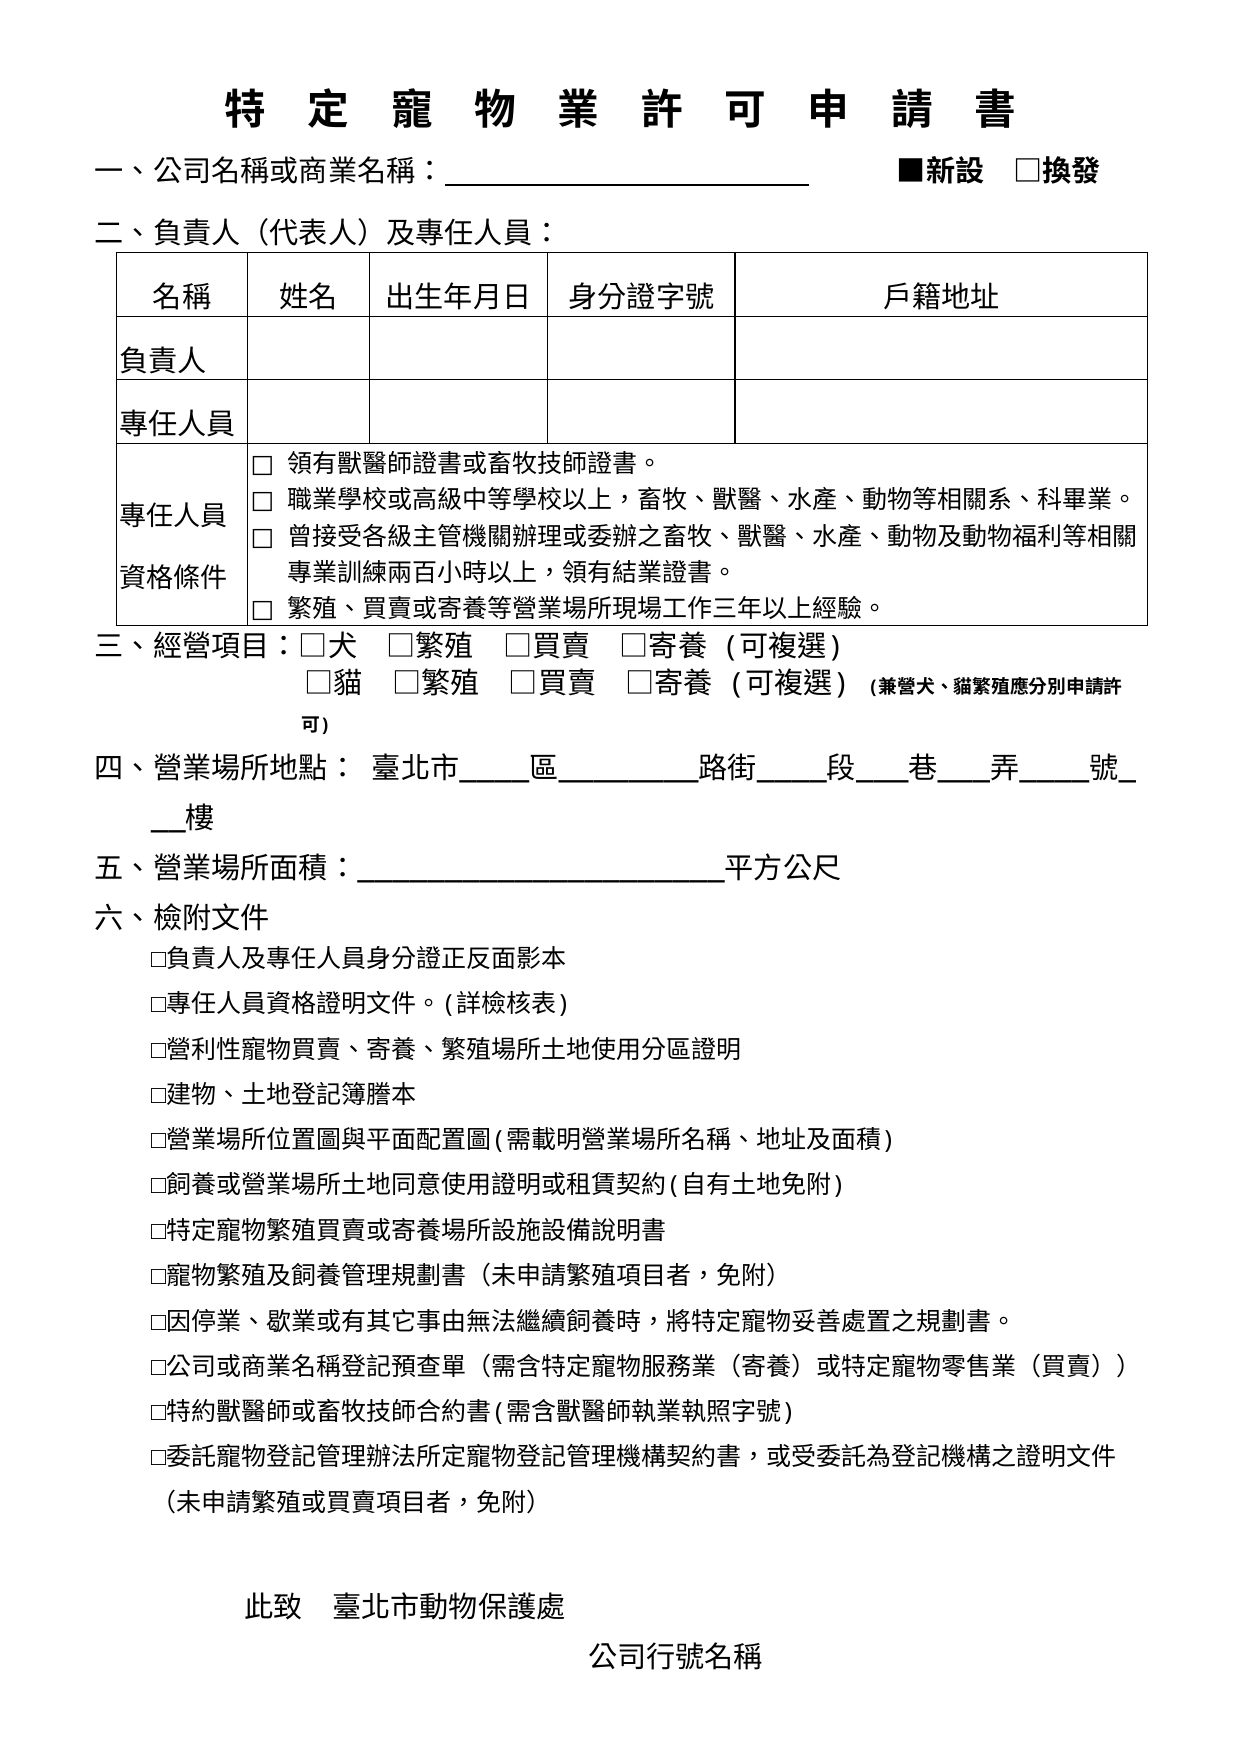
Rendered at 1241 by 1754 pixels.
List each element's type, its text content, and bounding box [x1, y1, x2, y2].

table_cell [548, 317, 734, 379]
text 三、經營項目：□犬 □繁殖 □買賣 □寄養 (可複選) [94, 626, 1146, 663]
table_header 身分證字號 [548, 253, 734, 316]
table_header 公司行號名稱 [585, 1628, 791, 1677]
text □貓 □繁殖 □買賣 □寄養 (可複選) (兼營犬、貓繁殖應分別申請許可) [124, 663, 1146, 738]
text 二、負責人（代表人）及專任人員： [94, 189, 1146, 252]
text □飼養或營業場所土地同意使用證明或租賃契約(自有土地免附) [151, 1165, 1146, 1201]
table_header [791, 1628, 1152, 1677]
text 六、檢附文件 [94, 888, 1146, 938]
table_header 戶籍地址 [736, 253, 1147, 316]
table_cell [370, 380, 547, 443]
table_header 出生年月日 [370, 253, 547, 316]
table_cell 負責人 [117, 317, 247, 379]
table_cell [548, 380, 734, 443]
table_cell [370, 317, 547, 379]
text □建物、土地登記簿謄本 [151, 1074, 1146, 1111]
text □委託寵物登記管理辦法所定寵物登記管理機構契約書，或受委託為登記機構之證明文件（未申請繁殖或買賣項目者，免附） [151, 1437, 1146, 1518]
table_header 姓名 [248, 253, 369, 316]
text 五、營業場所面積：_____________________平方公尺 [94, 838, 1146, 888]
table_cell [248, 317, 369, 379]
table_header 名稱 [117, 253, 247, 316]
text 特 定 寵 物 業 許 可 申 請 書 [94, 64, 1146, 127]
text 此致 臺北市動物保護處 [244, 1577, 1146, 1627]
text □特約獸醫師或畜牧技師合約書(需含獸醫師執業執照字號) [151, 1392, 1146, 1428]
text □負責人及專任人員身分證正反面影本 [151, 938, 1146, 975]
text □特定寵物繁殖買賣或寄養場所設施設備說明書 [151, 1210, 1146, 1247]
table_cell 領有獸醫師證書或畜牧技師證書。 職業學校或高級中等學校以上，畜牧、獸醫、水產、動物等相關系、科畢業。 曾接受各級主管機關辦理或委辦之畜牧、獸醫、水產、動物及動物福利等相關專業訓練兩百小時以上，領有結業證書。 繁殖、買賣或寄養等營業場所現場工作三年以上經驗。 [248, 444, 1147, 625]
text □寵物繁殖及飼養管理規劃書（未申請繁殖項目者，免附） [151, 1256, 1146, 1292]
text □公司或商業名稱登記預查單（需含特定寵物服務業（寄養）或特定寵物零售業（買賣）） [151, 1346, 1146, 1382]
table_cell [736, 380, 1147, 443]
table_cell 專任人員 [117, 380, 247, 443]
text 四、營業場所地點： 臺北市____區________路街____段___巷___弄____號___樓 [94, 738, 1146, 838]
table_cell [248, 380, 369, 443]
text □營利性寵物買賣、寄養、繁殖場所土地使用分區證明 [151, 1029, 1146, 1065]
text □營業場所位置圖與平面配置圖(需載明營業場所名稱、地址及面積) [151, 1120, 1146, 1156]
text 一、公司名稱或商業名稱： ■新設 □換發 [94, 127, 1146, 189]
text □專任人員資格證明文件。(詳檢核表) [151, 984, 1146, 1020]
text □因停業、歇業或有其它事由無法繼續飼養時，將特定寵物妥善處置之規劃書。 [151, 1301, 1146, 1337]
table_cell 專任人員資格條件 [117, 444, 247, 625]
table_cell [736, 317, 1147, 379]
